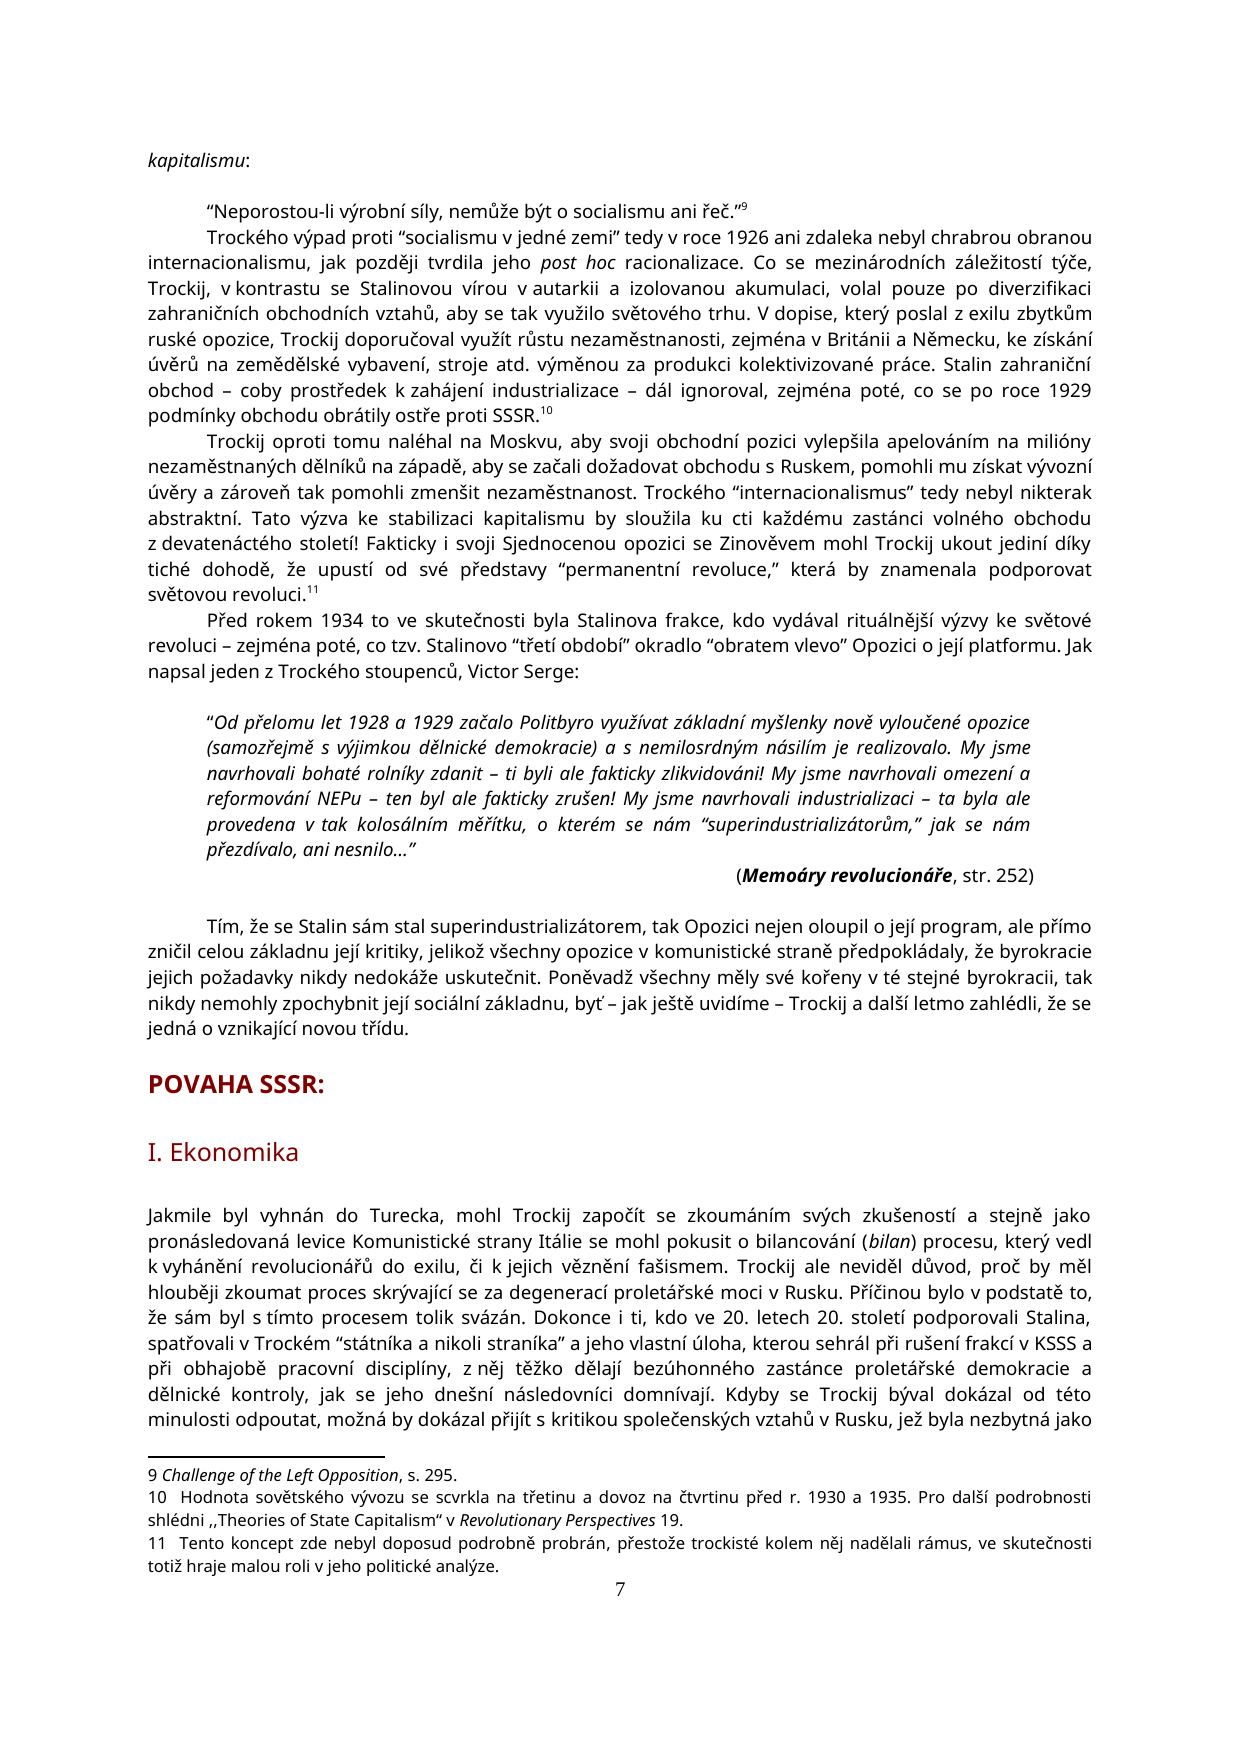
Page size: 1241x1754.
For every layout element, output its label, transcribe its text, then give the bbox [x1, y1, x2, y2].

text POVAHA SSSR: [148, 1066, 1093, 1100]
text Před rokem 1934 to ve skutečnosti byla Stalinova frakce, kdo vydával rituálnější výzvy ke světové revoluci – zejména poté, co tzv. Stalinovo “třetí období” okradlo “obratem vlevo” Opozici o její platformu. Jak napsal jeden z Trockého stoupenců, Victor Serge: [148, 607, 1093, 683]
text Tento koncept zde nebyl doposud podrobně probrán, přestože trockisté kolem něj nadělali rámus, ve skutečnosti totiž hraje malou roli v jeho politické analýze. [148, 1531, 1093, 1577]
text Trockého výpad proti “socialismu v jedné zemi” tedy v roce 1926 ani zdaleka nebyl chrabrou obranou internacionalismu, jak později tvrdila jeho post hoc racionalizace. Co se mezinárodních záležitostí týče, Trockij, v kontrastu se Stalinovou vírou v autarkii a izolovanou akumulaci, volal pouze po diverzifikaci zahraničních obchodních vztahů, aby se tak využilo světového trhu. V dopise, který poslal z exilu zbytkům ruské opozice, Trockij doporučoval využít růstu nezaměstnanosti, zejména v Británii a Německu, ke získání úvěrů na zemědělské vybavení, stroje atd. výměnou za produkci kolektivizované práce. Stalin zahraniční obchod – coby prostředek k zahájení industrializace – dál ignoroval, zejména poté, co se po roce 1929 podmínky obchodu obrátily ostře proti SSSR. [148, 224, 1093, 428]
text I. Ekonomika [148, 1134, 1093, 1168]
text Tím, že se Stalin sám stal superindustrializátorem, tak Opozici nejen oloupil o její program, ale přímo zničil celou základnu její kritiky, jelikož všechny opozice v komunistické straně předpokládaly, že byrokracie jejich požadavky nikdy nedokáže uskutečnit. Poněvadž všechny měly své kořeny v té stejné byrokracii, tak nikdy nemohly zpochybnit její sociální základnu, byť – jak ještě uvidíme – Trockij a další letmo zahlédli, že se jedná o vznikající novou třídu. [148, 913, 1093, 1041]
text Challenge of the Left Opposition, s. 295. [148, 1463, 1093, 1486]
text “Neporostou-li výrobní síly, nemůže být o socialismu ani řeč.” [207, 199, 1034, 224]
text kapitalismu: [148, 148, 1093, 173]
text (Memoáry revolucionáře, str. 252) [207, 862, 1034, 888]
text Trockij oproti tomu naléhal na Moskvu, aby svoji obchodní pozici vylepšila apelováním na milióny nezaměstnaných dělníků na západě, aby se začali dožadovat obchodu s Ruskem, pomohli mu získat vývozní úvěry a zároveň tak pomohli zmenšit nezaměstnanost. Trockého “internacionalismus” tedy nebyl nikterak abstraktní. Tato výzva ke stabilizaci kapitalismu by sloužila ku cti každému zastánci volného obchodu z devatenáctého století! Fakticky i svoji Sjednocenou opozici se Zinověvem mohl Trockij ukout jediní díky tiché dohodě, že upustí od své představy “permanentní revoluce,” která by znamenala podporovat světovou revoluci. [148, 428, 1093, 607]
text “Od přelomu let 1928 a 1929 začalo Politbyro využívat základní myšlenky nově vyloučené opozice (samozřejmě s výjimkou dělnické demokracie) a s nemilosrdným násilím je realizovalo. My jsme navrhovali bohaté rolníky zdanit – ti byli ale fakticky zlikvidováni! My jsme navrhovali omezení a reformování NEPu – ten byl ale fakticky zrušen! My jsme navrhovali industrializaci – ta byla ale provedena v tak kolosálním měřítku, o kterém se nám “superindustrializátorům,” jak se nám přezdívalo, ani nesnilo…” [207, 709, 1034, 862]
text Hodnota sovětského vývozu se scvrkla na třetinu a dovoz na čtvrtinu před r. 1930 a 1935. Pro další podrobnosti shlédni ,,Theories of State Capitalism“ v Revolutionary Perspectives 19. [148, 1486, 1093, 1531]
text Jakmile byl vyhnán do Turecka, mohl Trockij započít se zkoumáním svých zkušeností a stejně jako pronásledovaná levice Komunistické strany Itálie se mohl pokusit o bilancování (bilan) procesu, který vedl k vyhánění revolucionářů do exilu, či k jejich věznění fašismem. Trockij ale neviděl důvod, proč by měl hlouběji zkoumat proces skrývající se za degenerací proletářské moci v Rusku. Příčinou bylo v podstatě to, že sám byl s tímto procesem tolik svázán. Dokonce i ti, kdo ve 20. letech 20. století podporovali Stalina, spatřovali v Trockém “státníka a nikoli straníka” a jeho vlastní úloha, kterou sehrál při rušení frakcí v KSSS a při obhajobě pracovní disciplíny, z něj těžko dělají bezúhonného zastánce proletářské demokracie a dělnické kontroly, jak se jeho dnešní následovníci domnívají. Kdyby se Trockij býval dokázal od této minulosti odpoutat, možná by dokázal přijít s kritikou společenských vztahů v Rusku, jež byla nezbytná jako [148, 1203, 1093, 1432]
